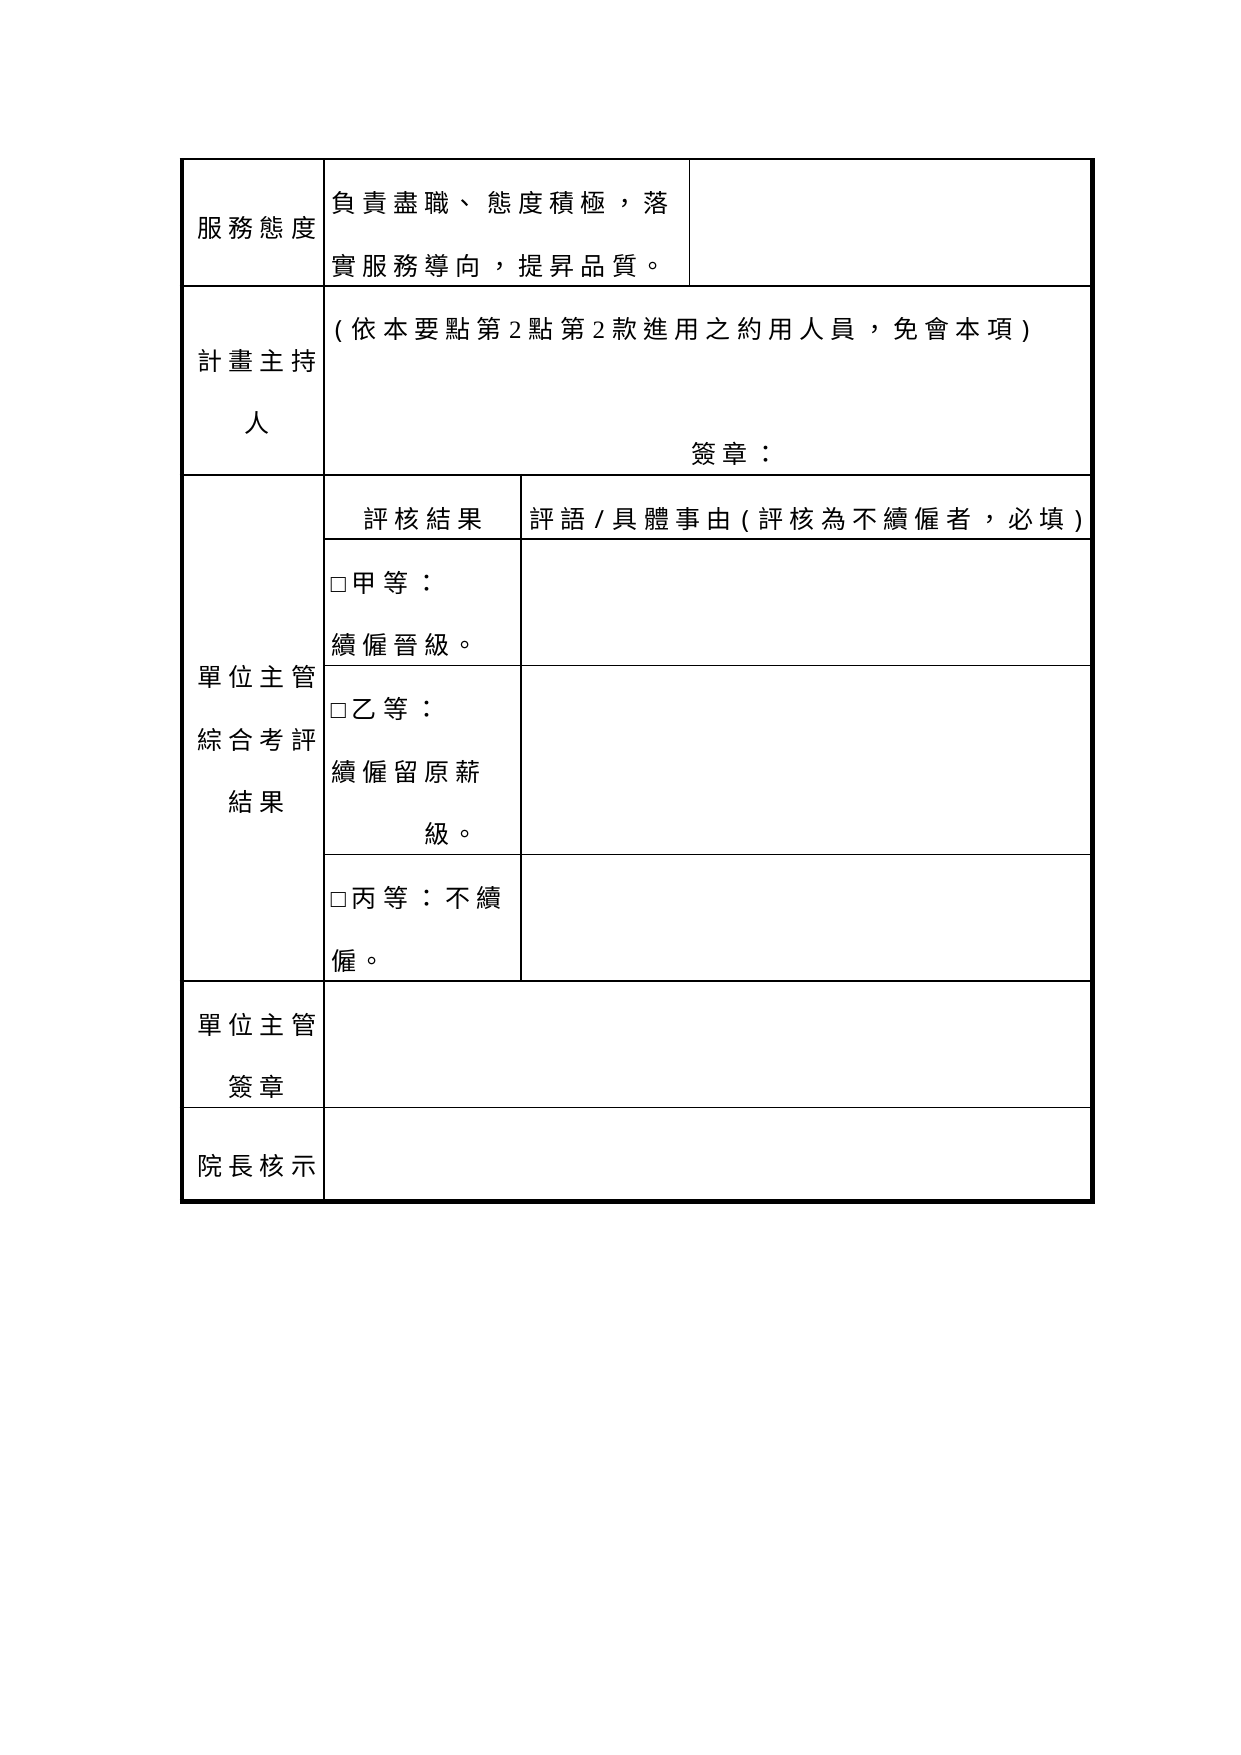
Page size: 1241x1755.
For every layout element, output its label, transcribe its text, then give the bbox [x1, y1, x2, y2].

table_cell 院長核示 [184, 1108, 323, 1199]
table_cell [522, 855, 1090, 980]
table_cell [325, 982, 1090, 1107]
table_cell [522, 666, 1090, 854]
table_cell (依本要點第2點第2款進用之約用人員，免會本項) 簽章： [325, 287, 1090, 474]
table_cell 單位主管 簽章 [184, 982, 323, 1107]
table_cell □乙等： 續僱留原薪級。 [325, 666, 520, 854]
table_cell [690, 160, 1090, 285]
table_cell 評核結果 [325, 476, 520, 538]
table_cell 評語/具體事由(評核為不續僱者，必填) [522, 476, 1090, 538]
table_cell 服務態度 [184, 160, 323, 285]
table_cell [325, 1108, 1090, 1199]
table_cell [522, 540, 1090, 664]
table_cell □丙等：不續僱。 [325, 855, 520, 980]
table_cell 單位主管 綜合考評 結果 [184, 476, 323, 980]
table_cell □甲等： 續僱晉級。 [325, 540, 520, 664]
table_cell 計畫主持人 [184, 287, 323, 474]
table_cell 負責盡職、態度積極，落實服務導向，提昇品質。 [325, 160, 689, 285]
